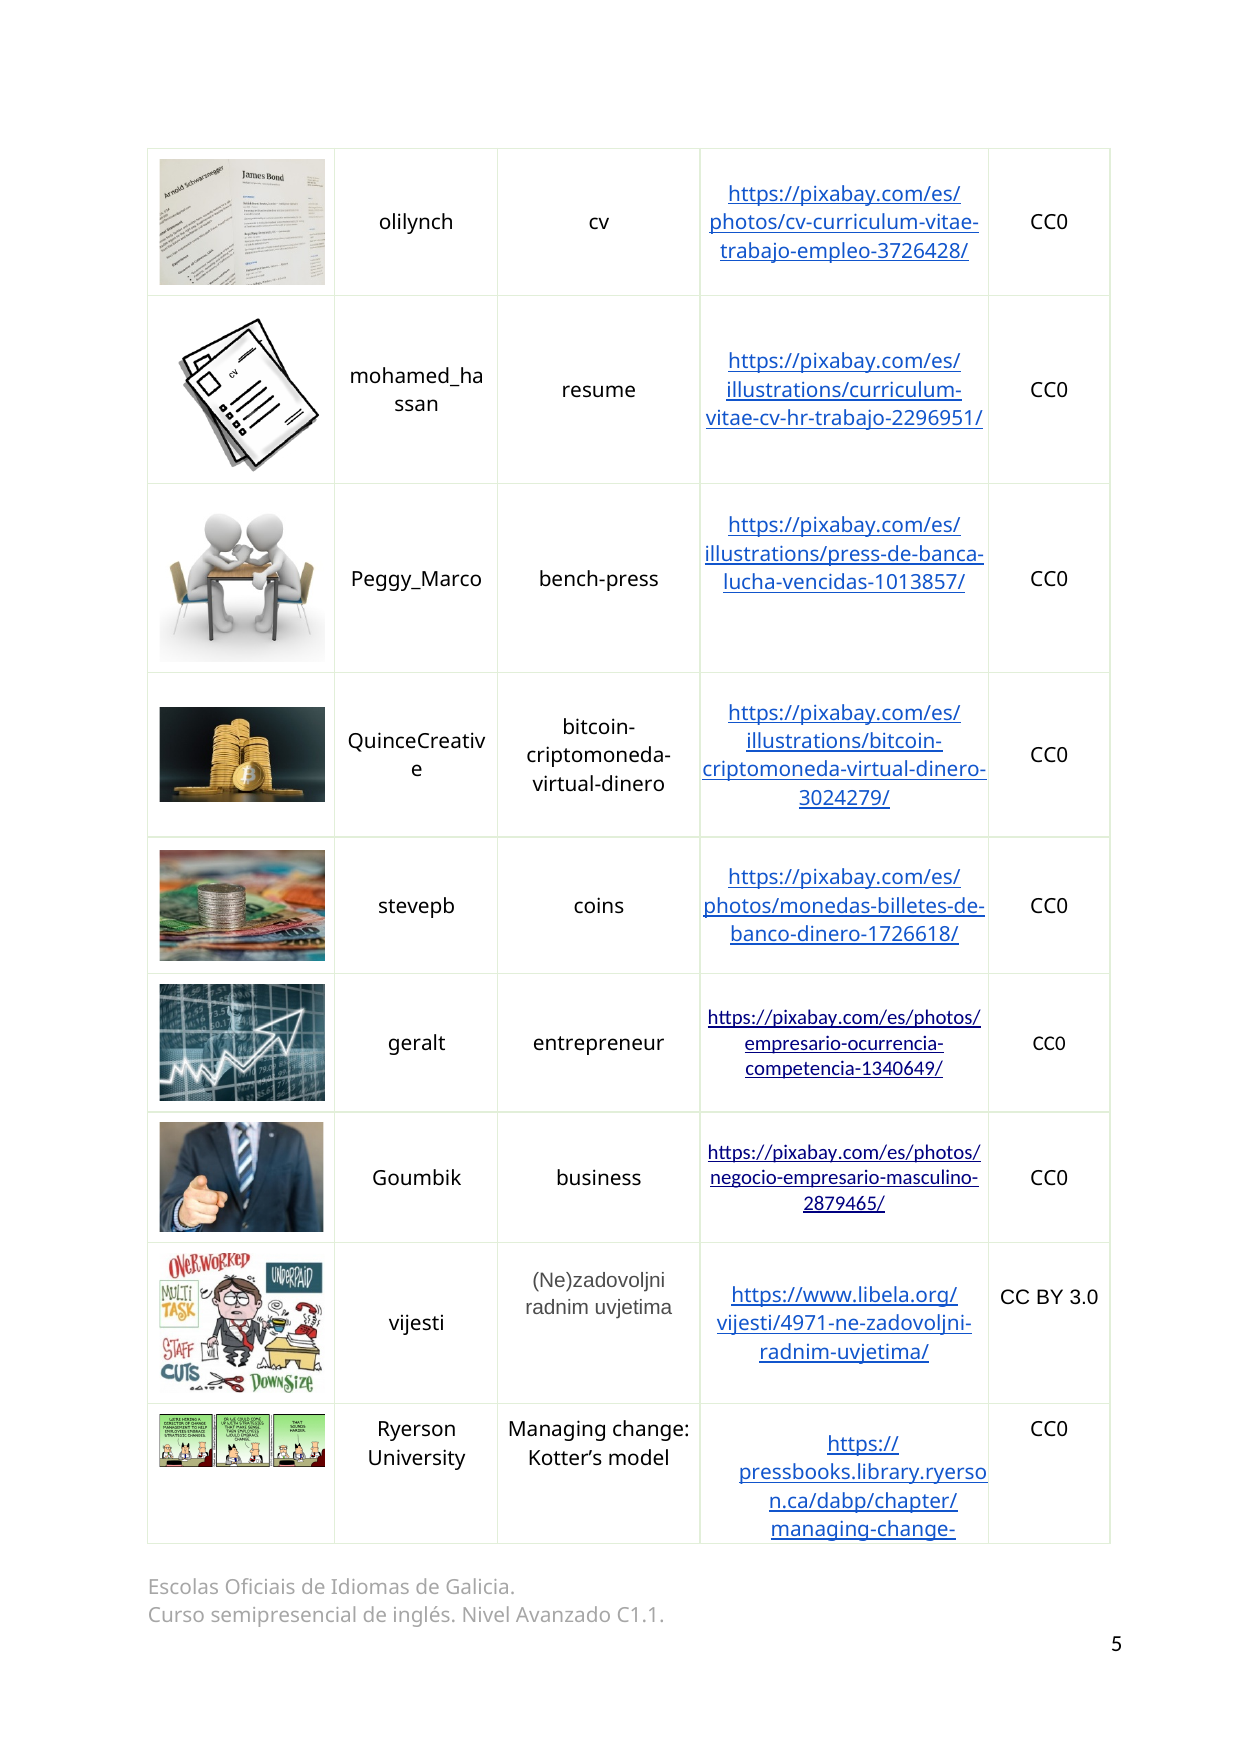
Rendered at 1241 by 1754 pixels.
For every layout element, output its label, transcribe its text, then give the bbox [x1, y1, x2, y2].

table_cell [148, 149, 334, 294]
table_cell https://pixabay.com/es/illustrations/press-de-banca-lucha-vencidas-1013857/ [701, 484, 988, 672]
table_cell https://pixabay.com/es/photos/monedas-billetes-de-banco-dinero-1726618/ [701, 838, 988, 973]
table_cell bitcoin-criptomoneda-virtual-dinero [498, 673, 699, 836]
table_cell https://pixabay.com/es/illustrations/bitcoin-criptomoneda-virtual-dinero-3024279/ [701, 673, 988, 836]
table_cell resume [498, 296, 699, 483]
table_cell [148, 296, 334, 483]
table_cell Ryerson University [335, 1404, 497, 1543]
table_cell https://www.libela.org/vijesti/4971-ne-zadovoljni-radnim-uvjetima/ [701, 1243, 988, 1403]
table_cell CC0 [989, 974, 1109, 1111]
table_cell mohamed_hassan [335, 296, 497, 483]
table_cell https://pixabay.com/es/photos/negocio-empresario-masculino-2879465/ [701, 1113, 988, 1242]
table_cell [148, 484, 334, 672]
table_cell [148, 1404, 334, 1543]
table_cell Goumbik [335, 1113, 497, 1242]
table_cell [148, 1243, 334, 1403]
table_cell cv [498, 149, 699, 294]
table_cell https://pixabay.com/es/photos/empresario-ocurrencia-competencia-1340649/ [701, 974, 988, 1111]
table_cell (Ne)zadovoljni radnim uvjetima [498, 1243, 699, 1403]
table_cell [148, 673, 334, 836]
table_cell [148, 1113, 334, 1242]
table_cell CC0 [989, 1404, 1109, 1543]
table_cell https://pixabay.com/es/photos/cv-curriculum-vitae-trabajo-empleo-3726428/ [701, 149, 988, 294]
table_cell business [498, 1113, 699, 1242]
table_cell [148, 974, 334, 1111]
table_cell Peggy_Marco [335, 484, 497, 672]
table_cell CC BY 3.0 [989, 1243, 1109, 1285]
table_cell Managing change: Kotter’s model [498, 1404, 699, 1543]
table_cell https://pressbooks.library.ryerson.ca/dabp/chapter/managing-change- [701, 1404, 988, 1543]
table_cell geralt [335, 974, 497, 1111]
table_cell bench-press [498, 484, 699, 672]
table_cell olilynch [335, 149, 497, 294]
table_cell QuinceCreative [335, 673, 497, 836]
table_cell CC0 [989, 673, 1109, 836]
table_cell entrepreneur [498, 974, 699, 1111]
table_cell CC0 [989, 838, 1109, 973]
table_cell CC0 [989, 149, 1109, 294]
table_cell https://pixabay.com/es/illustrations/curriculum-vitae-cv-hr-trabajo-2296951/ [701, 296, 988, 483]
table_cell CC BY 3.0 [989, 1309, 1109, 1403]
table_cell [148, 838, 334, 973]
table_cell CC0 [989, 296, 1109, 483]
table_cell vijesti [335, 1243, 497, 1403]
table_cell coins [498, 838, 699, 973]
table_cell CC0 [989, 1113, 1109, 1242]
table_cell stevepb [335, 838, 497, 973]
table_cell CC0 [989, 484, 1109, 672]
